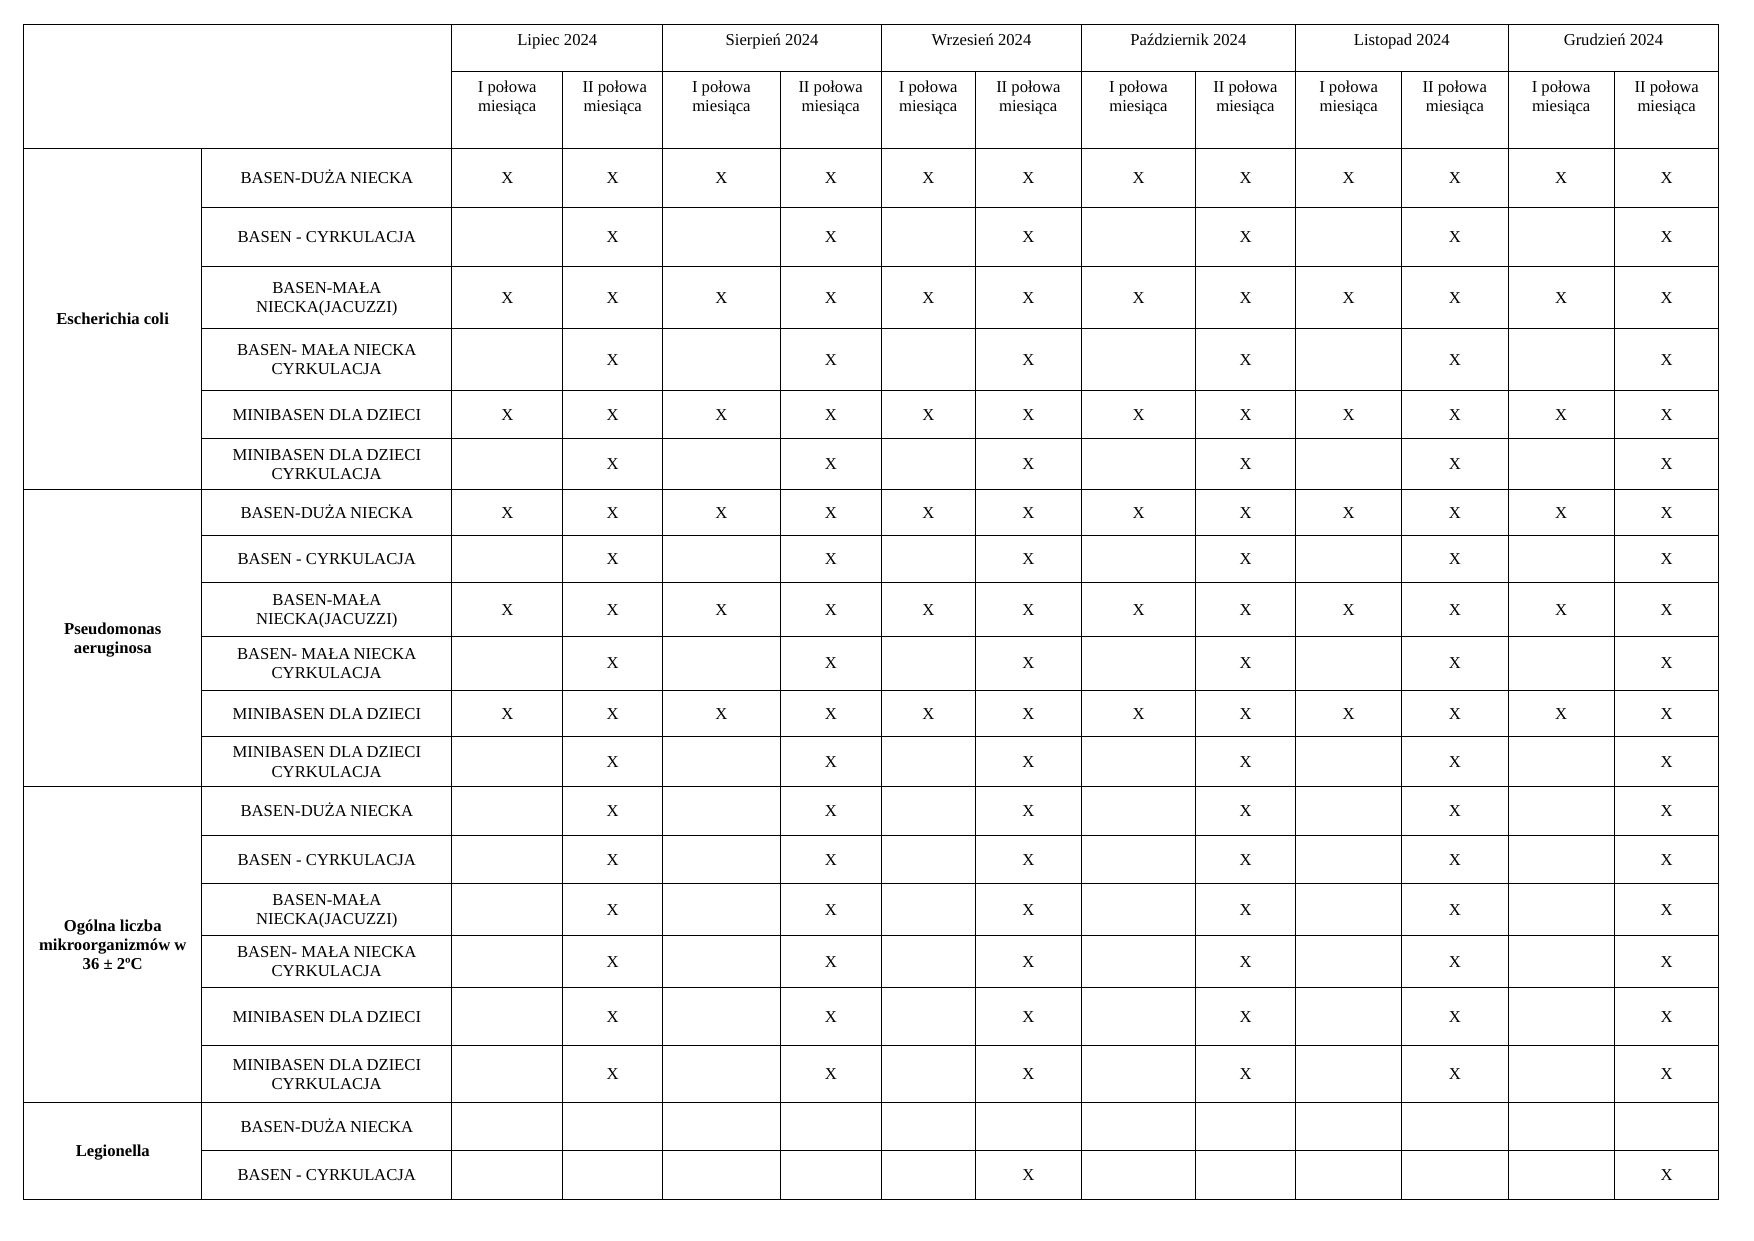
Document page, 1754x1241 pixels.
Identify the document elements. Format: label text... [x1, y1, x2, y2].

table_cell II połowa miesiąca [563, 72, 662, 148]
table_cell [663, 737, 780, 786]
table_cell [663, 439, 780, 488]
table_cell X [663, 490, 780, 535]
table_cell X [781, 490, 881, 535]
table_cell [1296, 737, 1401, 786]
table_cell [663, 787, 780, 834]
table_cell X [1296, 490, 1401, 535]
table_cell X [1615, 490, 1718, 535]
table_cell X [976, 691, 1081, 736]
table_cell X [976, 439, 1081, 488]
table_cell [882, 1046, 975, 1102]
table_cell X [976, 1046, 1081, 1102]
table_cell [1082, 836, 1195, 883]
table_cell X [1615, 267, 1718, 328]
table_cell [452, 936, 562, 987]
table_cell [452, 787, 562, 834]
table_cell [1296, 884, 1401, 935]
table_cell MINIBASEN DLA DZIECI CYRKULACJA [202, 1046, 451, 1102]
table_cell II połowa miesiąca [781, 72, 881, 148]
table_cell X [1615, 988, 1718, 1044]
table_cell Escherichia coli [24, 149, 201, 488]
table_cell BASEN-DUŻA NIECKA [202, 1103, 451, 1150]
table_cell [1296, 637, 1401, 689]
table_cell X [1615, 1151, 1718, 1199]
table_cell X [882, 583, 975, 636]
table_cell [1509, 439, 1614, 488]
table_cell X [976, 737, 1081, 786]
table_cell [1196, 1151, 1295, 1199]
table_cell X [976, 536, 1081, 582]
table_cell [452, 836, 562, 883]
table_cell X [1615, 737, 1718, 786]
table_cell X [781, 936, 881, 987]
table_cell X [1402, 267, 1508, 328]
table_cell X [1196, 936, 1295, 987]
table_cell BASEN- MAŁA NIECKA CYRKULACJA [202, 329, 451, 390]
table_cell X [663, 149, 780, 207]
table_cell [1082, 988, 1195, 1044]
table_cell X [563, 737, 662, 786]
table_cell [452, 536, 562, 582]
table_cell X [1402, 1046, 1508, 1102]
table_cell X [1196, 149, 1295, 207]
table_cell [663, 329, 780, 390]
table_cell X [563, 149, 662, 207]
table_cell X [452, 267, 562, 328]
table_cell X [563, 836, 662, 883]
table_cell X [1615, 439, 1718, 488]
table_cell X [1402, 737, 1508, 786]
table_cell [1509, 1103, 1614, 1150]
table_cell X [563, 391, 662, 438]
table_cell X [563, 490, 662, 535]
table_cell [1402, 1103, 1508, 1150]
table_cell [563, 1103, 662, 1150]
table_cell MINIBASEN DLA DZIECI [202, 691, 451, 736]
table_cell X [976, 787, 1081, 834]
table_cell [781, 1103, 881, 1150]
table_cell X [1082, 267, 1195, 328]
table_cell X [1082, 391, 1195, 438]
table_cell X [976, 936, 1081, 987]
table_cell X [1402, 391, 1508, 438]
table_cell X [976, 490, 1081, 535]
table_cell X [1402, 836, 1508, 883]
table_cell X [563, 208, 662, 266]
table_cell [1509, 988, 1614, 1044]
table_cell X [1402, 439, 1508, 488]
table_cell [882, 439, 975, 488]
table_cell X [1296, 691, 1401, 736]
table_cell X [1509, 583, 1614, 636]
table_cell [1615, 1103, 1718, 1150]
table_header Sierpień 2024 [663, 25, 881, 71]
table_cell [663, 936, 780, 987]
table_cell X [781, 329, 881, 390]
table_cell [663, 536, 780, 582]
table_cell X [1196, 1046, 1295, 1102]
table_cell X [1615, 391, 1718, 438]
table_cell [663, 208, 780, 266]
table_cell [882, 737, 975, 786]
table_cell [563, 1151, 662, 1199]
table_cell X [1615, 936, 1718, 987]
table_cell X [781, 391, 881, 438]
table_cell X [781, 737, 881, 786]
table_cell [882, 536, 975, 582]
table_cell X [563, 787, 662, 834]
table_cell X [1615, 691, 1718, 736]
table_cell [1509, 329, 1614, 390]
table_cell [663, 1103, 780, 1150]
table_cell X [976, 208, 1081, 266]
table_cell [1296, 1046, 1401, 1102]
table_cell X [1196, 583, 1295, 636]
table_cell [1509, 836, 1614, 883]
table_cell [1402, 1151, 1508, 1199]
table_cell [452, 1151, 562, 1199]
table_cell X [1082, 583, 1195, 636]
table_cell [882, 1151, 975, 1199]
table_cell [882, 988, 975, 1044]
table_cell X [1296, 391, 1401, 438]
table_cell X [1615, 787, 1718, 834]
table_cell X [882, 149, 975, 207]
table_cell X [781, 637, 881, 689]
table_cell X [663, 391, 780, 438]
table_header Lipiec 2024 [452, 25, 662, 71]
table_cell I połowa miesiąca [882, 72, 975, 148]
table_cell [882, 208, 975, 266]
table_cell II połowa miesiąca [976, 72, 1081, 148]
table_cell BASEN-MAŁA NIECKA(JACUZZI) [202, 884, 451, 935]
table_cell BASEN-DUŻA NIECKA [202, 490, 451, 535]
table_cell II połowa miesiąca [1196, 72, 1295, 148]
table_cell MINIBASEN DLA DZIECI CYRKULACJA [202, 439, 451, 488]
table_cell [663, 1151, 780, 1199]
table_cell X [1615, 536, 1718, 582]
table_cell [663, 988, 780, 1044]
table_cell X [1196, 391, 1295, 438]
table_cell X [976, 391, 1081, 438]
table_cell X [1402, 936, 1508, 987]
table_cell X [1196, 737, 1295, 786]
table_cell [1509, 1046, 1614, 1102]
table_cell II połowa miesiąca [1402, 72, 1508, 148]
table_cell [882, 836, 975, 883]
table_cell [882, 637, 975, 689]
table_header Wrzesień 2024 [882, 25, 1081, 71]
table_cell [452, 637, 562, 689]
table_cell [1082, 737, 1195, 786]
table_cell X [452, 391, 562, 438]
table_header Grudzień 2024 [1509, 25, 1718, 71]
table_cell X [563, 988, 662, 1044]
table_cell [452, 737, 562, 786]
table_cell X [663, 691, 780, 736]
table_cell X [1196, 490, 1295, 535]
table_cell [1082, 787, 1195, 834]
table_cell X [781, 1046, 881, 1102]
table_cell X [882, 490, 975, 535]
table_cell BASEN-MAŁA NIECKA(JACUZZI) [202, 583, 451, 636]
table_cell I połowa miesiąca [663, 72, 780, 148]
table_cell X [1402, 637, 1508, 689]
table_cell X [1615, 208, 1718, 266]
table_cell X [882, 691, 975, 736]
table_cell MINIBASEN DLA DZIECI CYRKULACJA [202, 737, 451, 786]
table_cell X [1615, 1046, 1718, 1102]
table_cell X [781, 267, 881, 328]
table_cell X [1296, 583, 1401, 636]
table_cell X [1509, 490, 1614, 535]
table_cell X [1615, 149, 1718, 207]
table_cell X [1509, 391, 1614, 438]
table_cell [976, 1103, 1081, 1150]
table_cell X [1615, 637, 1718, 689]
table_cell X [563, 439, 662, 488]
table_cell X [1196, 439, 1295, 488]
table_cell [1296, 329, 1401, 390]
table_cell X [781, 583, 881, 636]
table_cell X [781, 208, 881, 266]
table_cell I połowa miesiąca [1509, 72, 1614, 148]
table_cell [1509, 637, 1614, 689]
table_cell X [563, 691, 662, 736]
table_cell [1296, 836, 1401, 883]
table_cell BASEN-DUŻA NIECKA [202, 149, 451, 207]
table_cell [663, 884, 780, 935]
table_cell X [1196, 536, 1295, 582]
table_cell [882, 884, 975, 935]
table_cell X [1196, 329, 1295, 390]
table_cell [1509, 536, 1614, 582]
table_cell [1296, 208, 1401, 266]
table_cell [1082, 208, 1195, 266]
table_cell [1509, 1151, 1614, 1199]
table_cell BASEN-DUŻA NIECKA [202, 787, 451, 834]
table_cell BASEN- MAŁA NIECKA CYRKULACJA [202, 936, 451, 987]
table_cell [1509, 737, 1614, 786]
table_cell X [781, 884, 881, 935]
table_cell [1509, 208, 1614, 266]
table_cell BASEN - CYRKULACJA [202, 1151, 451, 1199]
table_cell X [781, 836, 881, 883]
table_cell X [1615, 329, 1718, 390]
table_cell X [1402, 490, 1508, 535]
table_cell X [452, 583, 562, 636]
table_cell X [781, 787, 881, 834]
table_cell [1509, 884, 1614, 935]
table_cell I połowa miesiąca [1296, 72, 1401, 148]
table_cell [1082, 329, 1195, 390]
table_cell X [1296, 267, 1401, 328]
table_cell X [781, 439, 881, 488]
table_cell X [781, 149, 881, 207]
table_cell X [1296, 149, 1401, 207]
table_cell [452, 208, 562, 266]
table_cell X [1615, 836, 1718, 883]
table_cell X [563, 637, 662, 689]
table_cell [452, 439, 562, 488]
table_cell X [563, 1046, 662, 1102]
table_cell X [1402, 884, 1508, 935]
table_cell X [976, 267, 1081, 328]
table_cell [882, 936, 975, 987]
table_cell [663, 1046, 780, 1102]
table_cell [882, 329, 975, 390]
table_cell [882, 1103, 975, 1150]
table_cell [452, 1103, 562, 1150]
table_cell [1082, 637, 1195, 689]
table_cell I połowa miesiąca [1082, 72, 1195, 148]
table_cell X [1082, 490, 1195, 535]
table_cell Pseudomonas aeruginosa [24, 490, 201, 786]
table_cell [1082, 1151, 1195, 1199]
table_cell X [1196, 691, 1295, 736]
table_cell X [563, 329, 662, 390]
table_cell MINIBASEN DLA DZIECI [202, 391, 451, 438]
table_cell X [976, 836, 1081, 883]
table_cell X [1082, 149, 1195, 207]
table_cell X [976, 988, 1081, 1044]
table_cell X [1509, 149, 1614, 207]
table_cell X [781, 988, 881, 1044]
table_cell X [976, 884, 1081, 935]
table_cell [1082, 439, 1195, 488]
table_cell BASEN - CYRKULACJA [202, 836, 451, 883]
table_cell X [1615, 884, 1718, 935]
table_cell X [563, 536, 662, 582]
table_cell X [1615, 583, 1718, 636]
table_cell [1296, 536, 1401, 582]
table_header Październik 2024 [1082, 25, 1295, 71]
table_cell X [563, 583, 662, 636]
table_cell X [976, 583, 1081, 636]
table_cell [1082, 1046, 1195, 1102]
table_cell X [563, 267, 662, 328]
table_cell X [452, 490, 562, 535]
table_cell X [1402, 787, 1508, 834]
table_cell X [1196, 637, 1295, 689]
table_cell BASEN - CYRKULACJA [202, 536, 451, 582]
table_cell X [882, 391, 975, 438]
table_header Listopad 2024 [1296, 25, 1508, 71]
table_cell [1082, 536, 1195, 582]
table_cell BASEN- MAŁA NIECKA CYRKULACJA [202, 637, 451, 689]
table_cell BASEN - CYRKULACJA [202, 208, 451, 266]
table_cell X [1402, 691, 1508, 736]
table_cell [781, 1151, 881, 1199]
table_cell X [1082, 691, 1195, 736]
table_cell [663, 836, 780, 883]
table_cell [1509, 787, 1614, 834]
table_cell X [1402, 329, 1508, 390]
table_cell X [1509, 691, 1614, 736]
table_cell X [1402, 149, 1508, 207]
table_cell X [1196, 836, 1295, 883]
table_cell [882, 787, 975, 834]
table_cell [1296, 787, 1401, 834]
table_cell X [663, 267, 780, 328]
table_cell X [1402, 208, 1508, 266]
table_cell Ogólna liczba mikroorganizmów w 36 ± 2ºC [24, 787, 201, 1102]
table_cell I połowa miesiąca [452, 72, 562, 148]
table_cell X [1402, 536, 1508, 582]
table_cell X [663, 583, 780, 636]
table_cell [1082, 1103, 1195, 1150]
table_cell [1196, 1103, 1295, 1150]
table_cell [1082, 936, 1195, 987]
table_cell X [1196, 787, 1295, 834]
table_cell X [1509, 267, 1614, 328]
table_cell X [563, 936, 662, 987]
table_cell [452, 1046, 562, 1102]
table_cell [1296, 936, 1401, 987]
table_cell [1082, 884, 1195, 935]
table_cell X [1196, 884, 1295, 935]
table_cell X [1196, 208, 1295, 266]
table_cell [1296, 988, 1401, 1044]
table_cell X [452, 149, 562, 207]
table_cell [1296, 1151, 1401, 1199]
table_cell [452, 884, 562, 935]
table_cell MINIBASEN DLA DZIECI [202, 988, 451, 1044]
table_cell X [976, 149, 1081, 207]
table_cell X [781, 691, 881, 736]
table_cell X [976, 329, 1081, 390]
table_cell X [563, 884, 662, 935]
table_cell X [976, 637, 1081, 689]
table_cell X [1402, 988, 1508, 1044]
table_cell X [1196, 988, 1295, 1044]
table_cell X [1402, 583, 1508, 636]
table_cell X [781, 536, 881, 582]
table_cell X [882, 267, 975, 328]
table_cell X [452, 691, 562, 736]
table_cell X [976, 1151, 1081, 1199]
table_header [24, 25, 451, 148]
table_cell [452, 988, 562, 1044]
table_cell Legionella [24, 1103, 201, 1199]
table_cell [663, 637, 780, 689]
table_cell X [1196, 267, 1295, 328]
table_cell BASEN-MAŁA NIECKA(JACUZZI) [202, 267, 451, 328]
table_cell [1509, 936, 1614, 987]
table_cell [1296, 1103, 1401, 1150]
table_cell II połowa miesiąca [1615, 72, 1718, 148]
table_cell [452, 329, 562, 390]
table_cell [1296, 439, 1401, 488]
